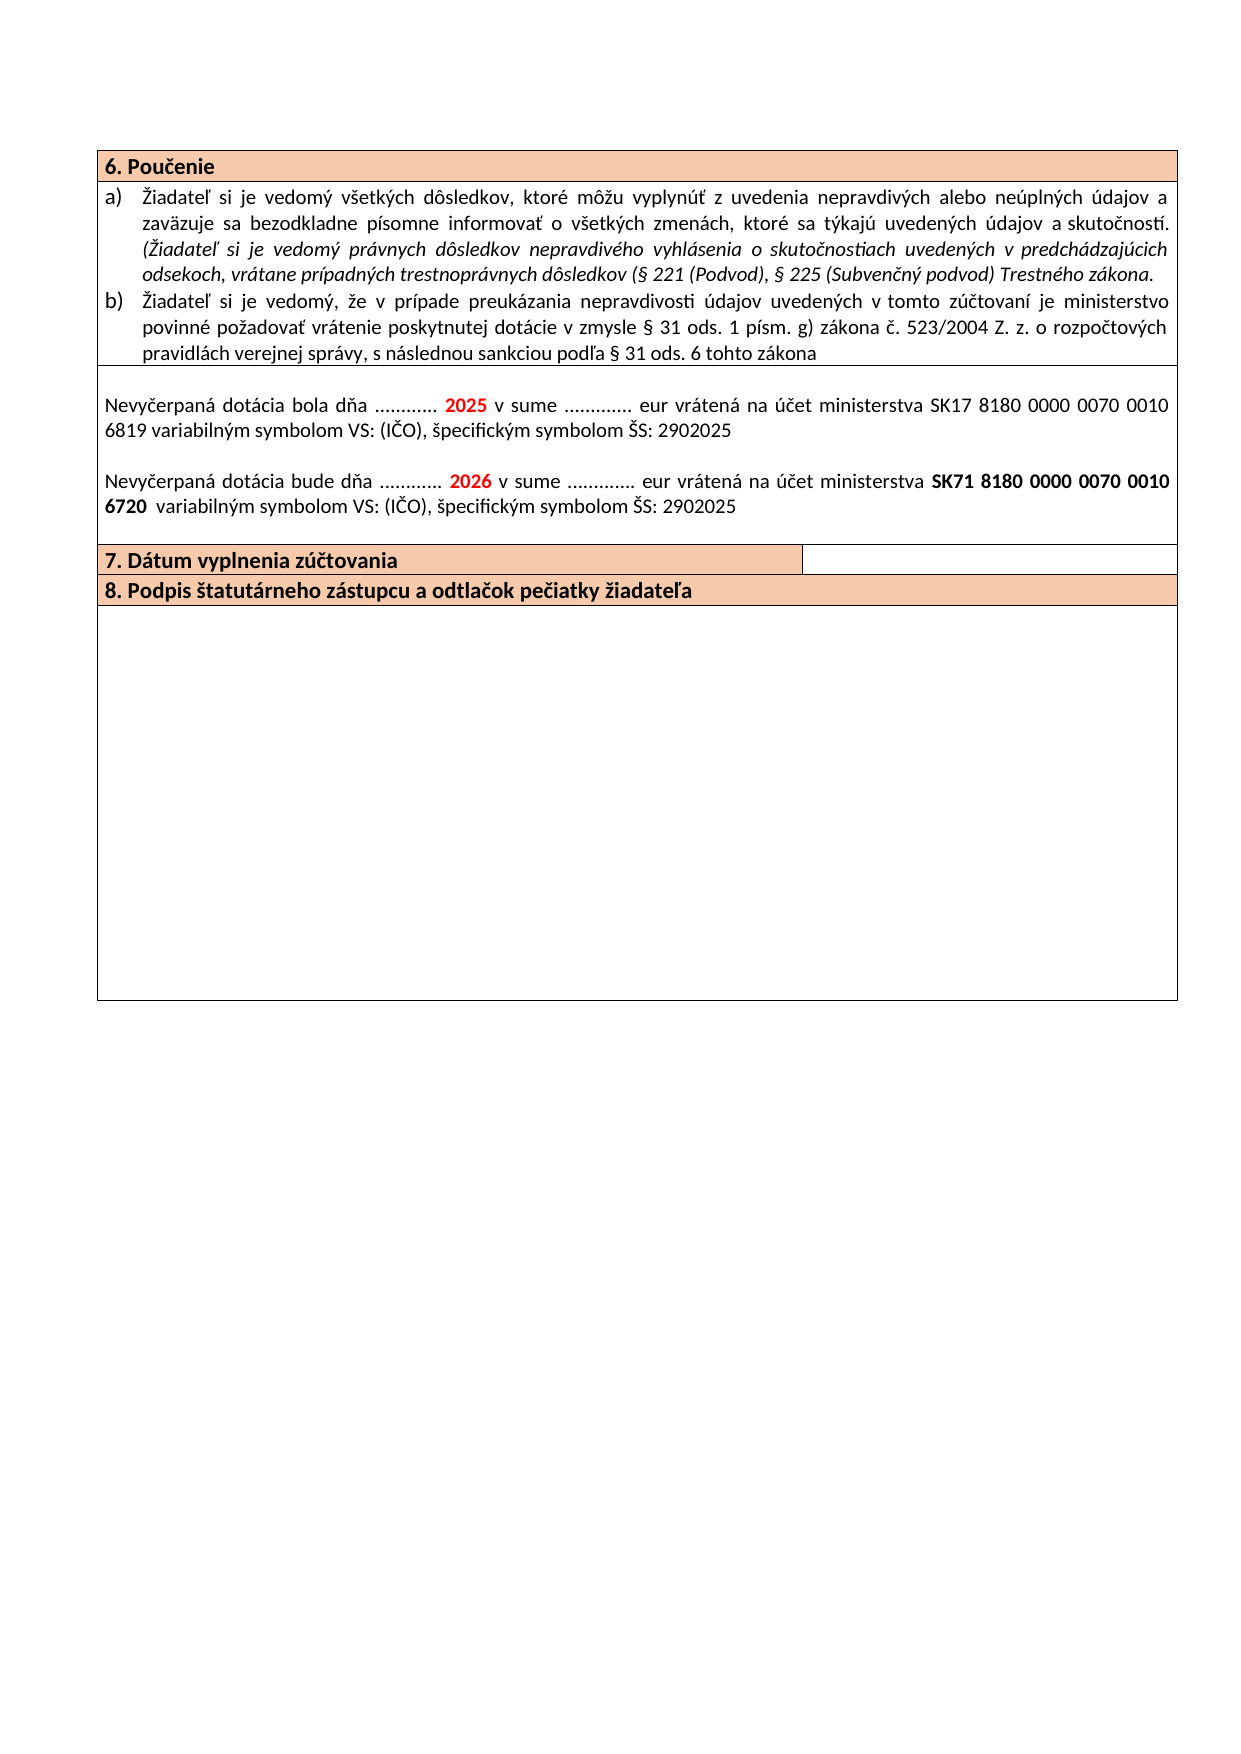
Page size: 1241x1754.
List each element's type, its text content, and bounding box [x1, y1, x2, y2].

table_cell Nevyčerpaná dotácia bola dňa ............ 2025 v sume ............. eur vrátená na účet ministerstva SK17 8180 0000 0070 0010 6819 variabilným symbolom VS: (IČO), špecifickým symbolom ŠS: 2902025 Nevyčerpaná dotácia bude dňa ............ 2026 v sume ............. eur vrátená na účet ministerstva SK71 8180 0000 0070 0010 6720 variabilným symbolom VS: (IČO), špecifickým symbolom ŠS: 2902025 [98, 366, 1177, 544]
table_cell 6. Poučenie [98, 151, 1177, 181]
table_cell 7. Dátum vyplnenia zúčtovania [98, 545, 802, 574]
table_cell 8. Podpis štatutárneho zástupcu a odtlačok pečiatky žiadateľa [98, 575, 1177, 605]
table_cell [98, 606, 1177, 1000]
table_cell Žiadateľ si je vedomý všetkých dôsledkov, ktoré môžu vyplynúť z uvedenia nepravdivých alebo neúplných údajov a zaväzuje sa bezodkladne písomne informovať o všetkých zmenách, ktoré sa týkajú uvedených údajov a skutočností. (Žiadateľ si je vedomý právnych dôsledkov nepravdivého vyhlásenia o skutočnostiach uvedených v predchádzajúcich odsekoch, vrátane prípadných trestnoprávnych dôsledkov (§ 221 (Podvod), § 225 (Subvenčný podvod) Trestného zákona. Žiadateľ si je vedomý, že v prípade preukázania nepravdivosti údajov uvedených v tomto zúčtovaní je ministerstvo povinné požadovať vrátenie poskytnutej dotácie v zmysle § 31 ods. 1 písm. g) zákona č. 523/2004 Z. z. o rozpočtových pravidlách verejnej správy, s následnou sankciou podľa § 31 ods. 6 tohto zákona [98, 182, 1177, 365]
table_cell [803, 545, 1177, 574]
